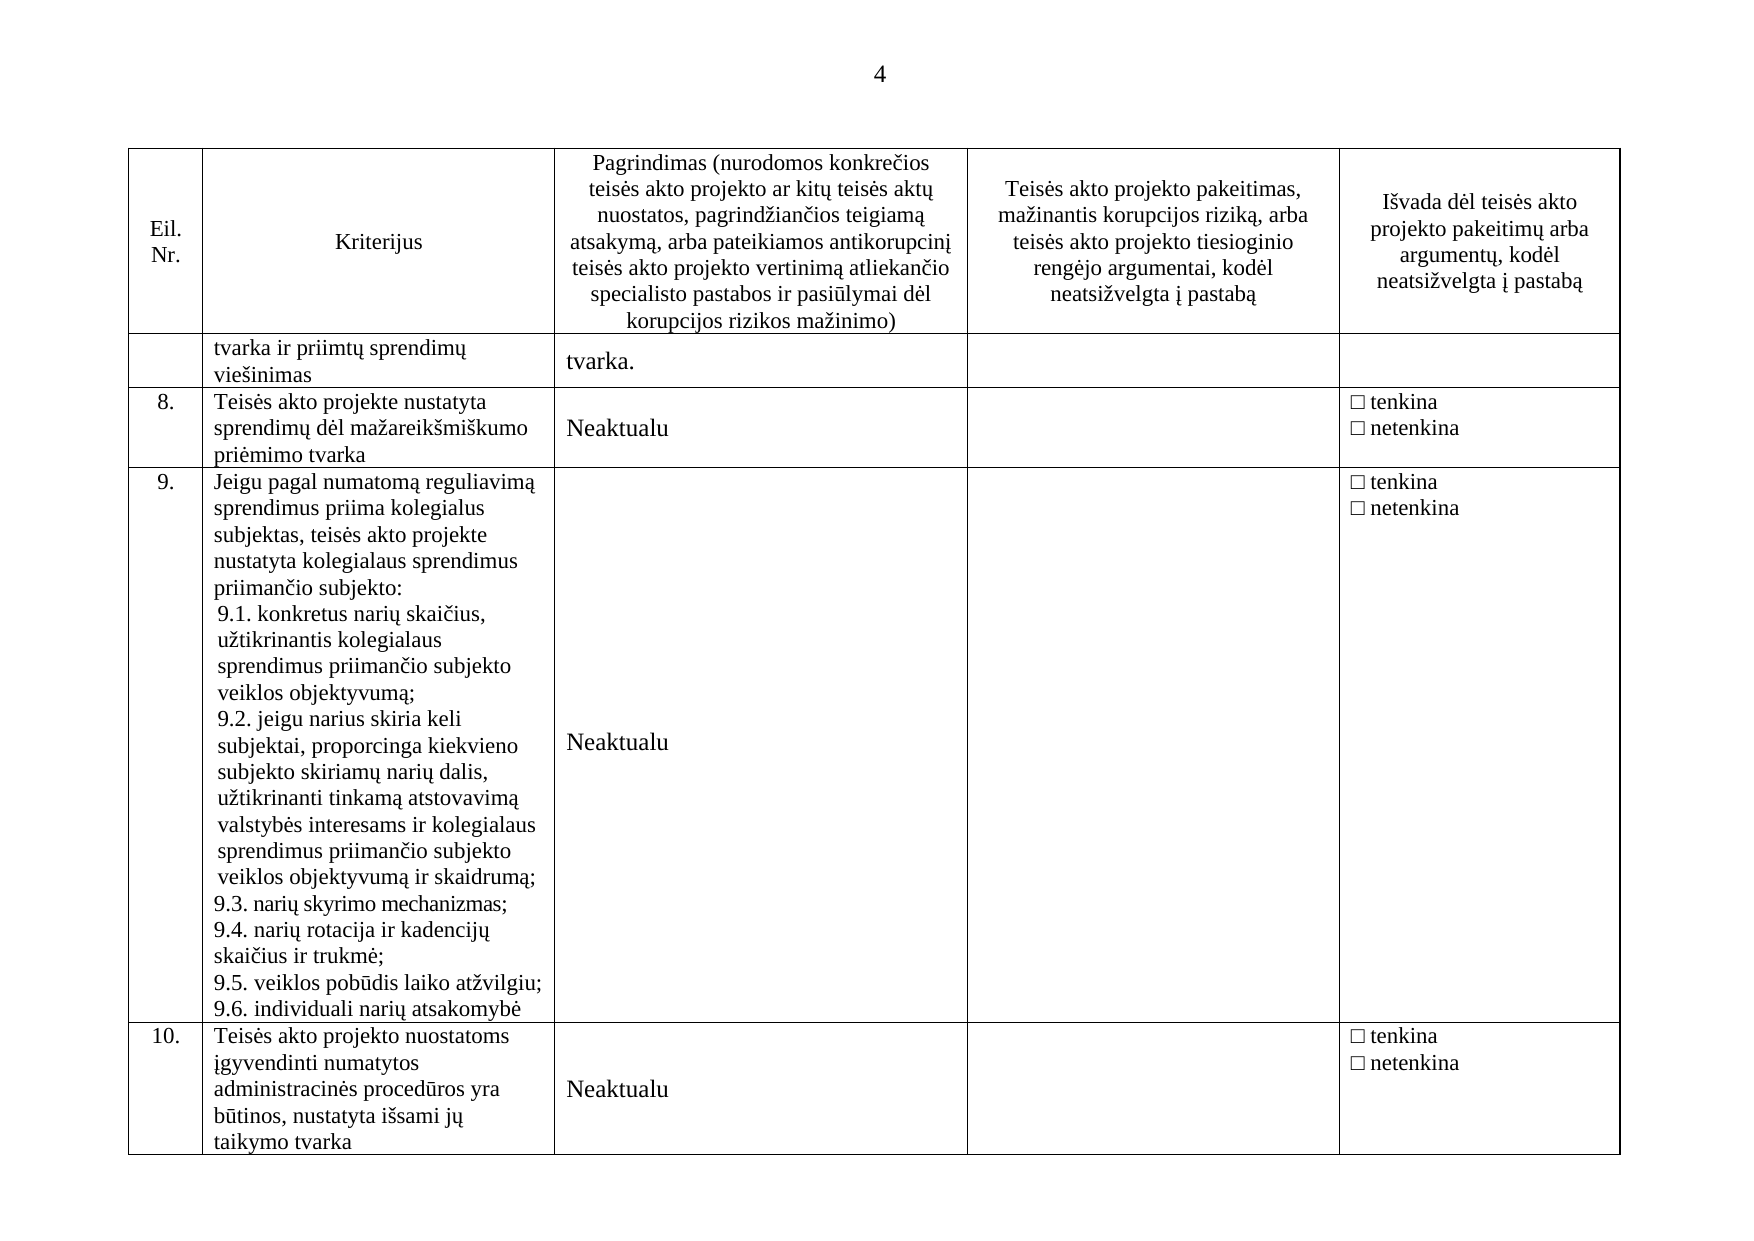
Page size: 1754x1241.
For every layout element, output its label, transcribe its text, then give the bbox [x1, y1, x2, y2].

table_cell □ tenkina □ netenkina [1340, 388, 1619, 467]
table_cell □ tenkina □ netenkina [1340, 468, 1619, 1022]
table_cell [1621, 1022, 1754, 1154]
table_cell Neaktualu [555, 388, 967, 467]
table_cell □ tenkina □ netenkina [1340, 1023, 1619, 1154]
table_cell [968, 468, 1339, 1022]
table_cell 10. [129, 1023, 202, 1154]
table_header Pagrindimas (nurodomos konkrečios teisės akto projekto ar kitų teisės aktų nuostatos, pagrindžiančios teigiamą atsakymą, arba pateikiamos antikorupcinį teisės akto projekto vertinimą atliekančio specialisto pastabos ir pasiūlymai dėl korupcijos rizikos mažinimo) [555, 149, 967, 333]
table_cell [968, 1023, 1339, 1154]
table_cell tvarka ir priimtų sprendimų viešinimas [203, 334, 554, 387]
table_cell [1621, 467, 1754, 1022]
table_cell Neaktualu [555, 1023, 967, 1154]
table_cell Neaktualu [555, 468, 967, 1022]
table_header Teisės akto projekto pakeitimas, mažinantis korupcijos riziką, arba teisės akto projekto tiesioginio rengėjo argumentai, kodėl neatsižvelgta į pastabą [968, 149, 1339, 333]
table_header [1621, 148, 1754, 333]
table_cell [968, 388, 1339, 467]
table_header Eil. Nr. [129, 149, 202, 333]
table_cell tvarka. [555, 334, 967, 387]
table_cell [1621, 387, 1754, 467]
table_cell Jeigu pagal numatomą reguliavimą sprendimus priima kolegialus subjektas, teisės akto projekte nustatyta kolegialaus sprendimus priimančio subjekto: 9.1. konkretus narių skaičius, užtikrinantis kolegialaus sprendimus priimančio subjekto veiklos objektyvumą; 9.2. jeigu narius skiria keli subjektai, proporcinga kiekvieno subjekto skiriamų narių dalis, užtikrinanti tinkamą atstovavimą valstybės interesams ir kolegialaus sprendimus priimančio subjekto veiklos objektyvumą ir skaidrumą; 9.3. narių skyrimo mechanizmas; 9.4. narių rotacija ir kadencijų skaičius ir trukmė; 9.5. veiklos pobūdis laiko atžvilgiu; 9.6. individuali narių atsakomybė [203, 468, 554, 1022]
table_cell 8. [129, 388, 202, 467]
table_cell 9. [129, 468, 202, 1022]
table_header Kriterijus [203, 149, 554, 333]
table_cell Teisės akto projekto nuostatoms įgyvendinti numatytos administracinės procedūros yra būtinos, nustatyta išsami jų taikymo tvarka [203, 1023, 554, 1154]
table_cell [968, 334, 1339, 387]
table_header Išvada dėl teisės akto projekto pakeitimų arba argumentų, kodėl neatsižvelgta į pastabą [1340, 149, 1619, 333]
table_cell [1340, 334, 1619, 387]
table_cell Teisės akto projekte nustatyta sprendimų dėl mažareikšmiškumo priėmimo tvarka [203, 388, 554, 467]
table_cell [129, 334, 202, 387]
table_cell [1621, 333, 1754, 387]
